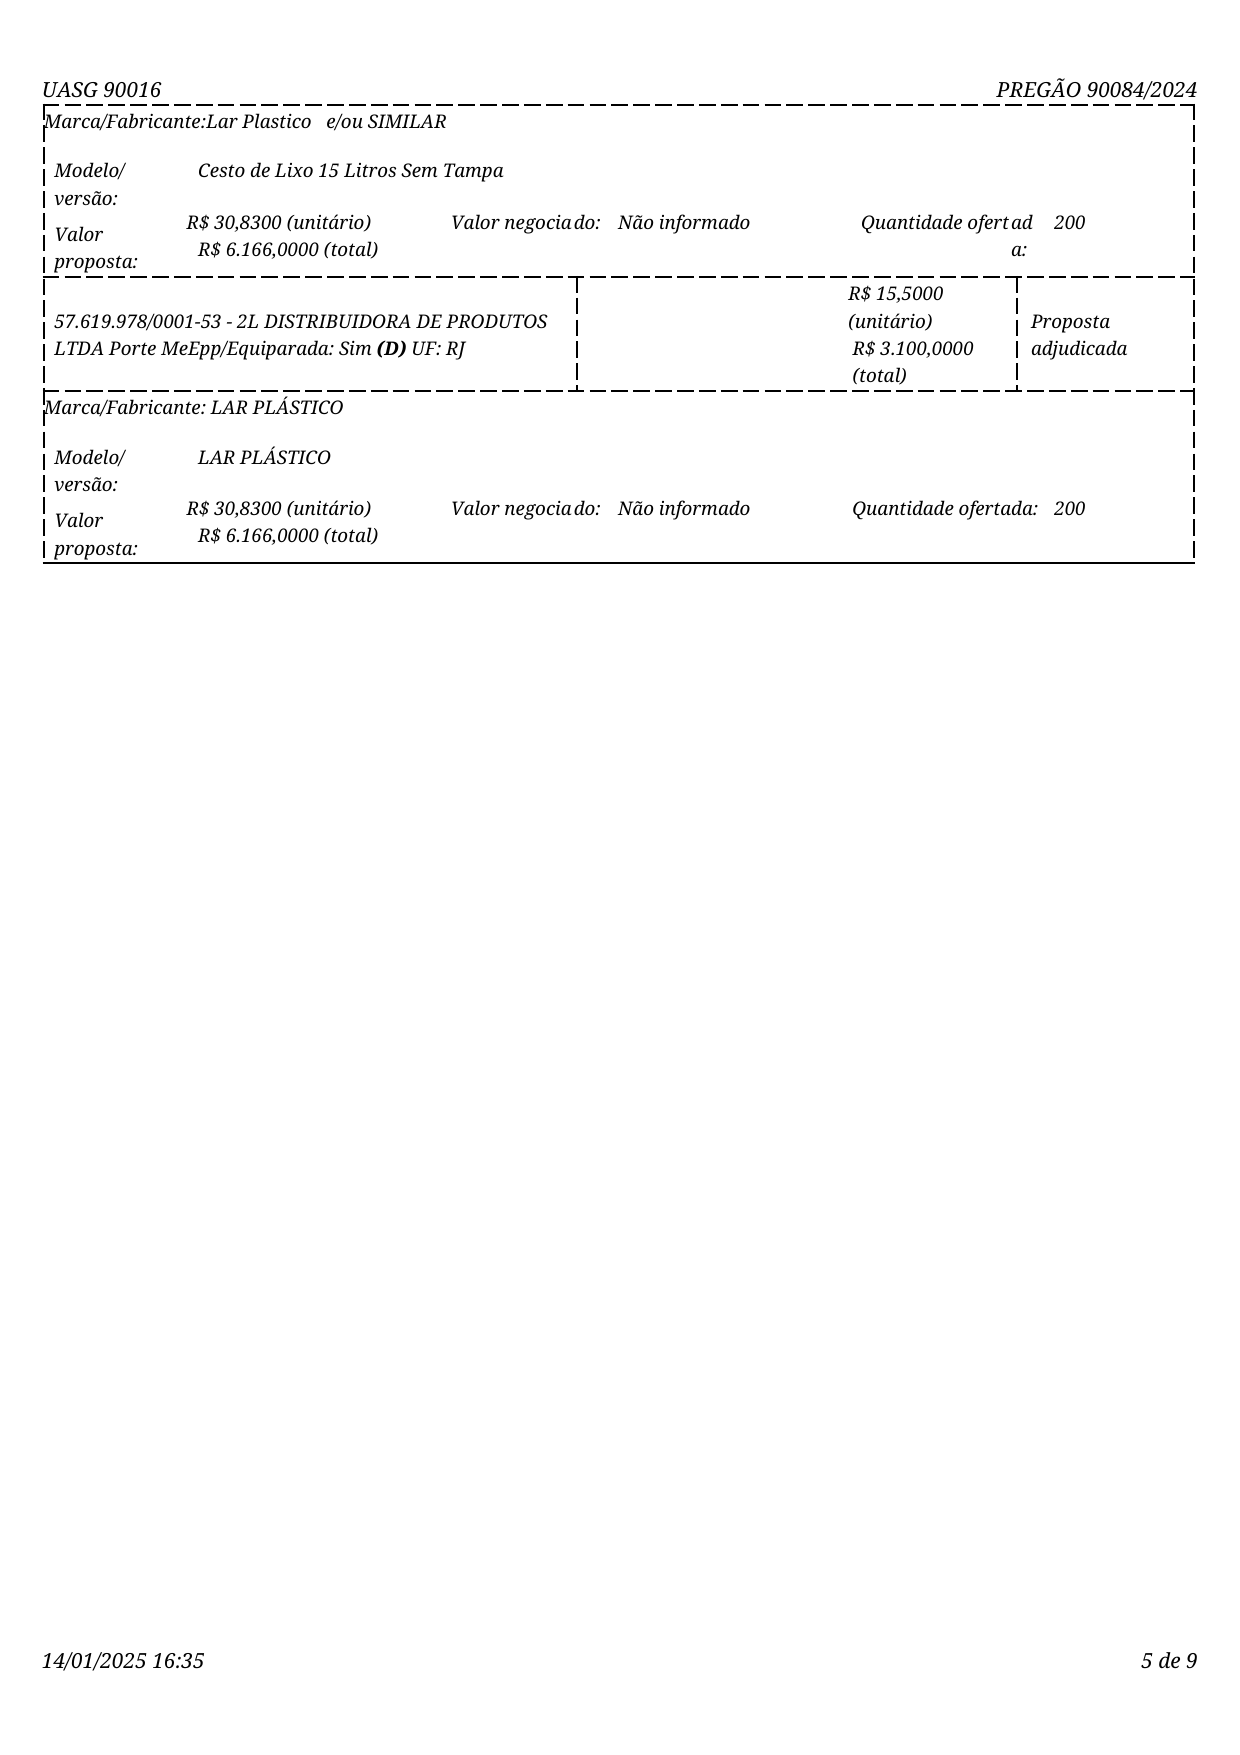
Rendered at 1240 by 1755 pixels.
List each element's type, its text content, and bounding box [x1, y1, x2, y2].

table_cell Proposta adjudicada [1017, 276, 1194, 390]
table_cell do: Não informado [577, 490, 848, 562]
table_cell [1101, 104, 1194, 155]
table_cell LAR PLÁSTICO [186, 441, 577, 490]
table_cell [1101, 155, 1194, 204]
table_cell [1017, 104, 1101, 155]
table_cell [848, 441, 1194, 490]
table_cell [577, 390, 848, 441]
table_cell 200 [1044, 490, 1194, 562]
table_cell Marca/Fabricante: Lar Plastico e/ou SIMILAR [44, 104, 577, 155]
table_cell Marca/Fabricante: LAR PLÁSTICO [44, 390, 577, 441]
table_cell [848, 104, 1017, 155]
table_cell Cesto de Lixo 15 Litros Sem Tampa [186, 155, 577, 204]
table_cell [577, 441, 848, 490]
table_cell [848, 155, 1017, 204]
table_cell Modelo/versão: Valor proposta: [44, 155, 186, 276]
table_cell [577, 104, 848, 155]
table_cell 57.619.978/0001-53 - 2L DISTRIBUIDORA DE PRODUTOS LTDA Porte MeEpp/Equiparada: Sim (D) UF: RJ [44, 276, 577, 390]
table_cell [1101, 204, 1194, 276]
table_cell R$ 30,8300 (unitário) Valor negocia R$ 6.166,0000 (total) [186, 490, 577, 562]
table_cell ada: [1017, 204, 1044, 276]
table_cell do: Não informado [577, 204, 848, 276]
table_cell 200 [1044, 204, 1101, 276]
table_cell Modelo/versão: Valor proposta: [44, 441, 186, 562]
table_cell R$ 30,8300 (unitário) Valor negocia R$ 6.166,0000 (total) [186, 204, 577, 276]
table_cell Quantidade ofert [848, 204, 1017, 276]
table_cell [577, 155, 848, 204]
table_cell Quantidade ofertada: [848, 490, 1044, 562]
table_cell R$ 15,5000 (unitário) R$ 3.100,0000 (total) [848, 276, 1017, 390]
table_cell [848, 390, 1194, 441]
table_cell [1017, 155, 1101, 204]
table_cell [577, 276, 848, 390]
